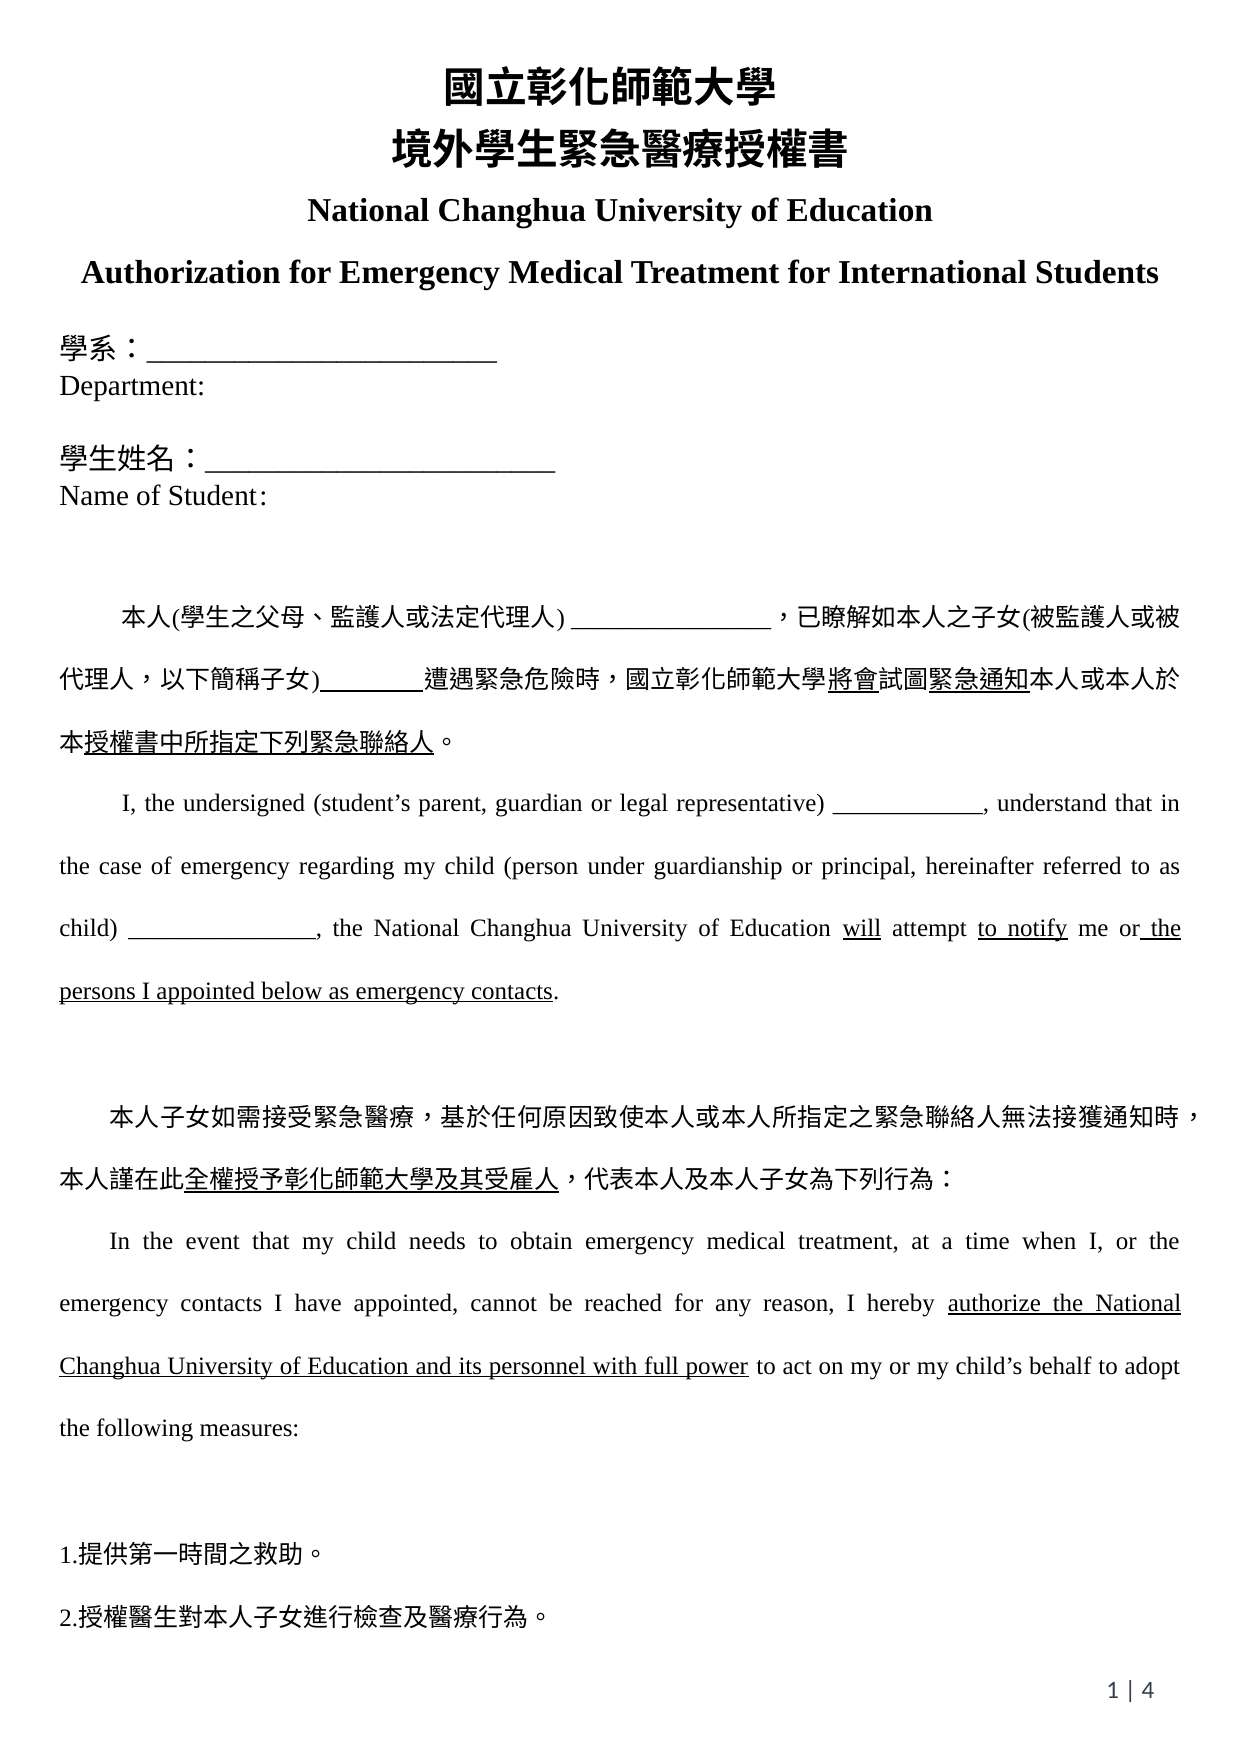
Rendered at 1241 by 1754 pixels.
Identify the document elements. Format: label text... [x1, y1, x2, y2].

text In the event that my child needs to obtain emergency medical treatment, at a time when I, or the emergency contacts I have appointed, cannot be reached for any reason, I hereby authorize the National Changhua University of Education and its personnel with full power to act on my or my child’s behalf to adopt the following measures: [59, 1199, 1181, 1449]
text Authorization for Emergency Medical Treatment for International Students [59, 230, 1181, 292]
text National Changhua University of Education [59, 167, 1181, 230]
text I, the undersigned (student’s parent, guardian or legal representative) ____________, understand that in the case of emergency regarding my child (person under guardianship or principal, hereinafter referred to as child) _______________, the National Changhua University of Education will attempt to notify me or the persons I appointed below as emergency contacts. [59, 761, 1181, 1011]
text 本人(學生之父母、監護人或法定代理人) ________________，已瞭解如本人之子女(被監護人或被代理人，以下簡稱子女) 遭遇緊急危險時，國立彰化師範大學將會試圖緊急通知本人或本人於本授權書中所指定下列緊急聯絡人。 [59, 574, 1181, 761]
text 學生姓名：________________________ [59, 435, 1181, 478]
text Department: [59, 368, 1181, 402]
text 境外學生緊急醫療授權書 [59, 105, 1181, 167]
text 本人子女如需接受緊急醫療，基於任何原因致使本人或本人所指定之緊急聯絡人無法接獲通知時，本人謹在此全權授予彰化師範大學及其受雇人，代表本人及本人子女為下列行為： [59, 1074, 1181, 1199]
text 學系：________________________ [59, 326, 1181, 368]
text 1.提供第一時間之救助。 [59, 1511, 1181, 1574]
text Name of Student : [59, 478, 1181, 511]
text 國立彰化師範大學 [59, 42, 1181, 105]
text 2.授權醫生對本人子女進行檢查及醫療行為。 [59, 1574, 1181, 1636]
